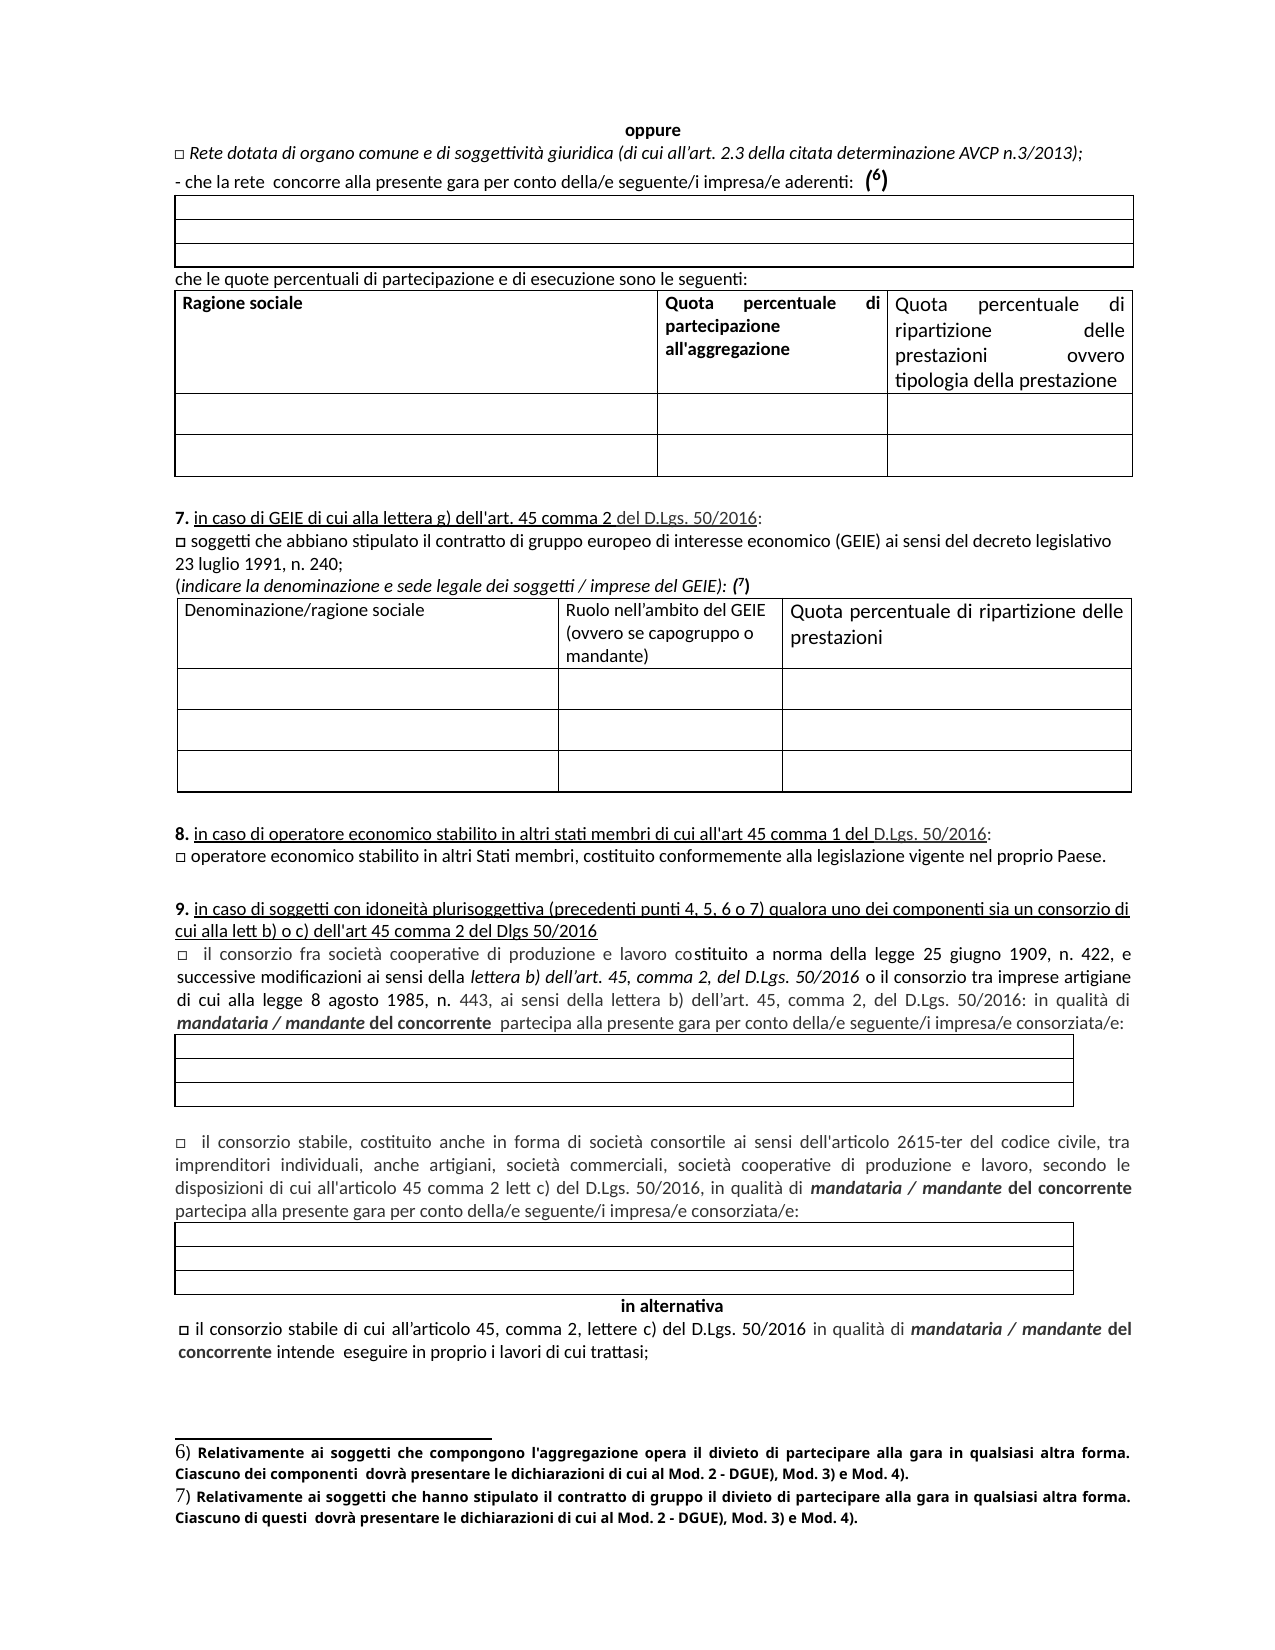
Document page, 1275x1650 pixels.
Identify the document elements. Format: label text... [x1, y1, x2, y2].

table_header [176, 196, 1133, 218]
text oppure [173, 118, 1132, 141]
text ) Relativamente ai soggetti che hanno stipulato il contratto di gruppo il divieto di partecipare alla gara in qualsiasi altra forma. Ciascuno di questi dovrà presentare le dichiarazioni di cui al Mod. 2 - DGUE), Mod. 3) e Mod. 4). [175, 1483, 1132, 1528]
table_cell [176, 1083, 1073, 1106]
table_cell [176, 1271, 1073, 1293]
table_header Ruolo nell’ambito del GEIE (ovvero se capogruppo o mandante) [559, 599, 782, 667]
table_cell [783, 669, 1131, 709]
table_cell [178, 669, 558, 709]
table_cell [559, 669, 782, 709]
table_cell [176, 435, 657, 476]
text che le quote percentuali di partecipazione e di esecuzione sono le seguenti: [175, 268, 1132, 290]
text in alternativa [212, 1294, 1132, 1317]
table_cell [888, 435, 1132, 476]
table_header [176, 1035, 1073, 1058]
text □ soggetti che abbiano stipulato il contratto di gruppo europeo di interesse economico (GEIE) ai sensi del decreto legislativo 23 luglio 1991, n. 240; [175, 529, 1132, 575]
table_cell [658, 394, 887, 434]
table_header Denominazione/ragione sociale [178, 599, 558, 667]
table_cell [176, 1059, 1073, 1082]
text (indicare la denominazione e sede legale dei soggetti / imprese del GEIE): () [175, 575, 1132, 598]
table_cell [783, 751, 1131, 791]
text □ il consorzio fra società cooperative di produzione e lavoro costituito a norma della legge 25 giugno 1909, n. 422, e successive modificazioni ai sensi della lettera b) dell’art. 45, comma 2, del D.Lgs. 50/2016 o il consorzio tra imprese artigiane di cui alla legge 8 agosto 1985, n. 443, ai sensi della lettera b) dell’art. 45, comma 2, del D.Lgs. 50/2016: in qualità di mandataria / mandante del concorrente partecipa alla presente gara per conto della/e seguente/i impresa/e consorziata/e: [177, 942, 1132, 1034]
table_cell [658, 435, 887, 476]
table_header Ragione sociale [176, 291, 657, 393]
table_cell [559, 751, 782, 791]
text 8. in caso di operatore economico stabilito in altri stati membri di cui all'art 45 comma 1 del D.Lgs. 50/2016: [175, 822, 1132, 844]
table_cell [178, 751, 558, 791]
text 9. in caso di soggetti con idoneità plurisoggettiva (precedenti punti 4, 5, 6 o 7) qualora uno dei componenti sia un consorzio di cui alla lett b) o c) dell'art 45 comma 2 del Dlgs 50/2016 [175, 897, 1132, 942]
text - che la rete concorre alla presente gara per conto della/e seguente/i impresa/e aderenti: () [175, 164, 1132, 194]
table_header Quota percentuale di ripartizione delle prestazioni [783, 599, 1131, 667]
text □ Rete dotata di organo comune e di soggettività giuridica (di cui all’art. 2.3 della citata determinazione AVCP n.3/2013); [173, 141, 1132, 164]
text 7. in caso di GEIE di cui alla lettera g) dell'art. 45 comma 2 del D.Lgs. 50/2016: [175, 506, 1132, 529]
table_cell [783, 710, 1131, 750]
table_cell [176, 1247, 1073, 1269]
table_header Quota percentuale di partecipazione all'aggregazione [658, 291, 887, 393]
text □ il consorzio stabile, costituito anche in forma di società consortile ai sensi dell'articolo 2615-ter del codice civile, tra imprenditori individuali, anche artigiani, società commerciali, società cooperative di produzione e lavoro, secondo le disposizioni di cui all'articolo 45 comma 2 lett c) del D.Lgs. 50/2016, in qualità di mandataria / mandante del concorrente partecipa alla presente gara per conto della/e seguente/i impresa/e consorziata/e: [175, 1130, 1132, 1222]
table_cell [176, 394, 657, 434]
table_cell [176, 244, 1133, 266]
table_header [176, 1223, 1073, 1246]
table_header Quota percentuale di ripartizione delle prestazioni ovvero tipologia della prestazione [888, 291, 1132, 393]
table_cell [178, 710, 558, 750]
table_cell [888, 394, 1132, 434]
text ) Relativamente ai soggetti che compongono l'aggregazione opera il divieto di partecipare alla gara in qualsiasi altra forma. Ciascuno dei componenti dovrà presentare le dichiarazioni di cui al Mod. 2 - DGUE), Mod. 3) e Mod. 4). [175, 1439, 1132, 1483]
text □ operatore economico stabilito in altri Stati membri, costituito conformemente alla legislazione vigente nel proprio Paese. [175, 844, 1132, 867]
text □ il consorzio stabile di cui all’articolo 45, comma 2, lettere c) del D.Lgs. 50/2016 in qualità di mandataria / mandante del concorrente intende eseguire in proprio i lavori di cui trattasi; [178, 1317, 1132, 1363]
table_cell [176, 220, 1133, 242]
table_cell [559, 710, 782, 750]
